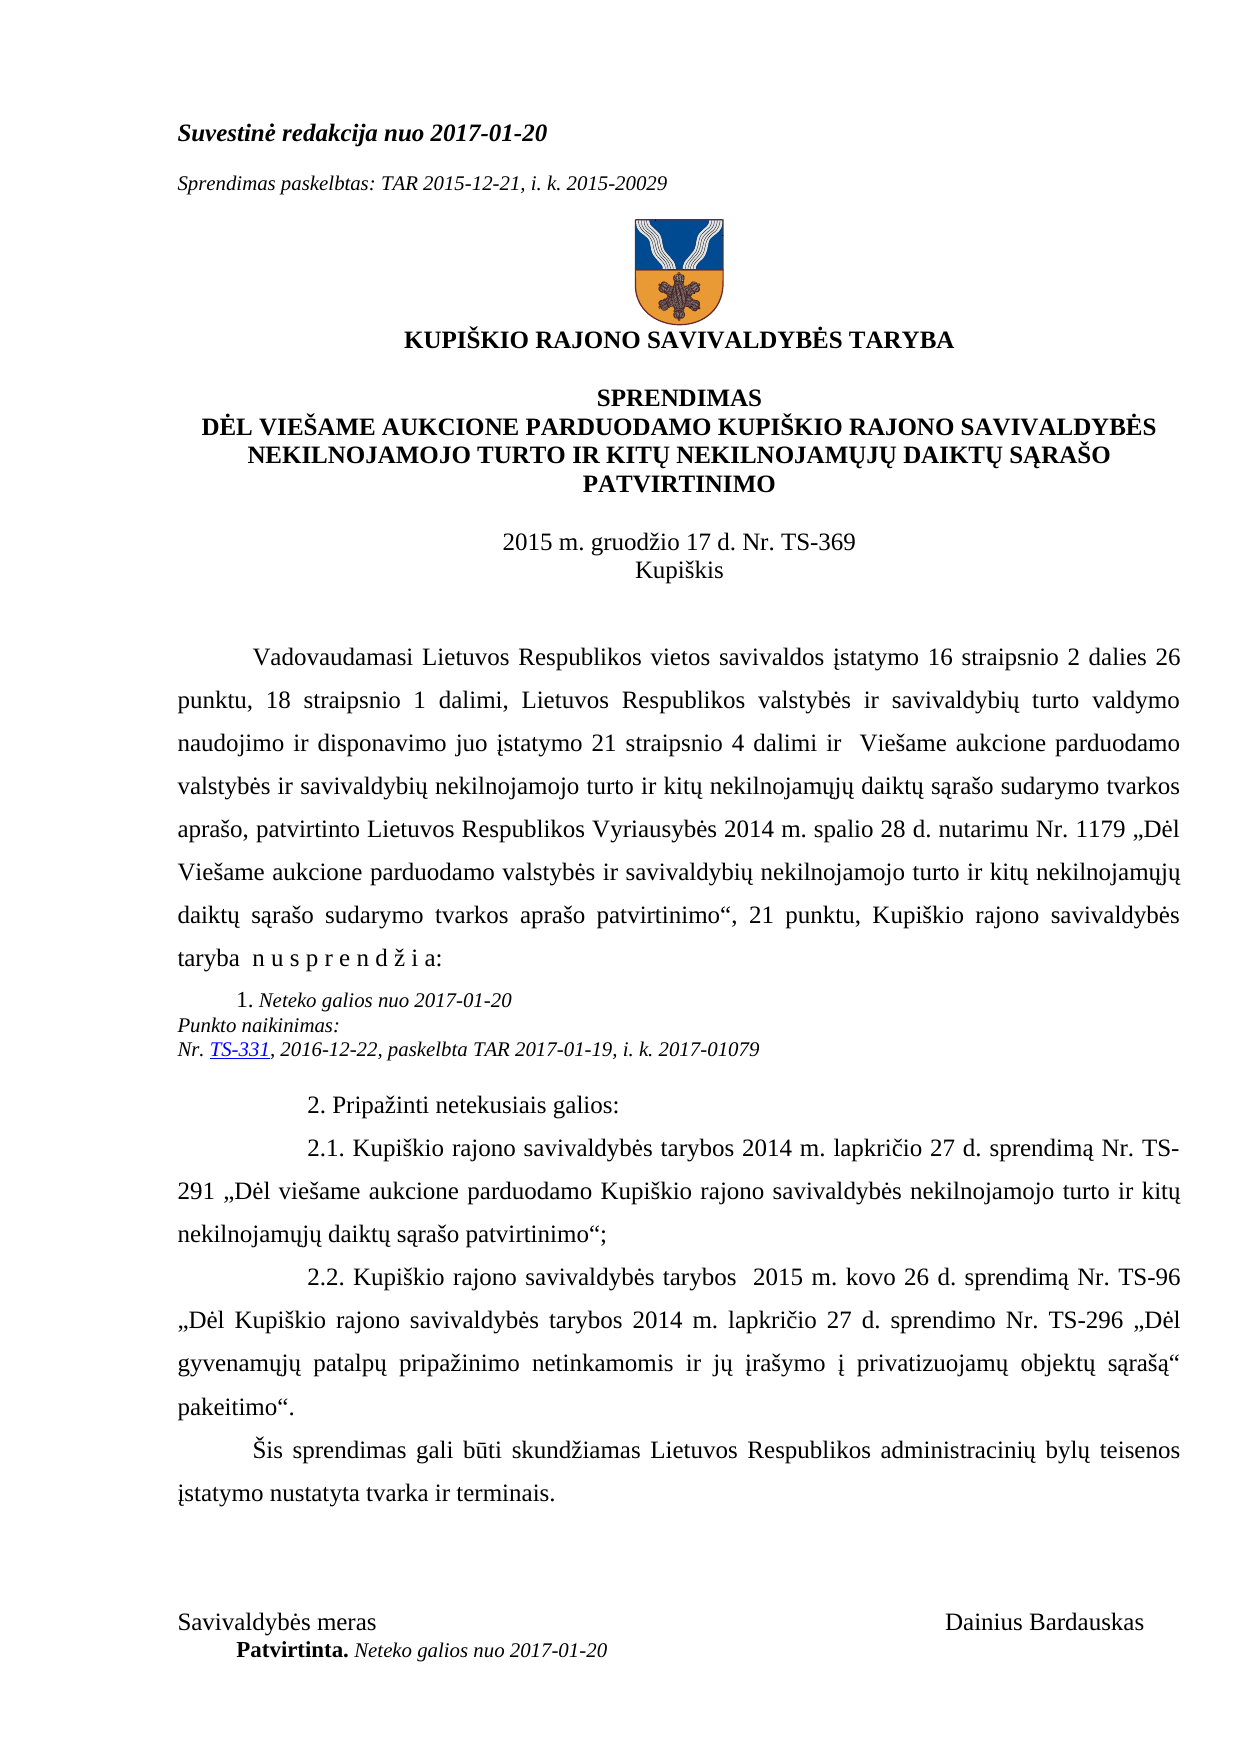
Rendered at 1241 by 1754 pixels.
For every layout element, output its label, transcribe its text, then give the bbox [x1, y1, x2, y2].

text 2015 m. gruodžio 17 d. Nr. TS-369 [177, 527, 1181, 555]
text Kupiškis [177, 555, 1181, 584]
text 2.2. Kupiškio rajono savivaldybės tarybos 2015 m. kovo 26 d. sprendimą Nr. TS-96 „Dėl Kupiškio rajono savivaldybės tarybos 2014 m. lapkričio 27 d. sprendimo Nr. TS-296 „Dėl gyvenamųjų patalpų pripažinimo netinkamomis ir jų įrašymo į privatizuojamų objektų sąrašą“ pakeitimo“. [177, 1262, 1181, 1420]
text Suvestinė redakcija nuo 2017-01-20 [177, 118, 1181, 147]
text Nr. TS-331, 2016-12-22, paskelbta TAR 2017-01-19, i. k. 2017-01079 [177, 1037, 1181, 1061]
text Šis sprendimas gali būti skundžiamas Lietuvos Respublikos administracinių bylų teisenos įstatymo nustatyta tvarka ir terminais. [177, 1435, 1181, 1507]
text 2. Pripažinti netekusiais galios: [177, 1090, 1181, 1118]
text KUPIŠKIO RAJONO SAVIVALDYBĖS TARYBA [177, 325, 1181, 354]
text Punkto naikinimas: [177, 1013, 1181, 1037]
text Savivaldybės meras Dainius Bardauskas [177, 1607, 1181, 1636]
text Patvirtinta. Neteko galios nuo 2017-01-20 [177, 1636, 1181, 1662]
text SPRENDIMAS [177, 383, 1181, 412]
text Vadovaudamasi Lietuvos Respublikos vietos savivaldos įstatymo 16 straipsnio 2 dalies 26 punktu, 18 straipsnio 1 dalimi, Lietuvos Respublikos valstybės ir savivaldybių turto valdymo naudojimo ir disponavimo juo įstatymo 21 straipsnio 4 dalimi ir Viešame aukcione parduodamo valstybės ir savivaldybių nekilnojamojo turto ir kitų nekilnojamųjų daiktų sąrašo sudarymo tvarkos aprašo, patvirtinto Lietuvos Respublikos Vyriausybės 2014 m. spalio 28 d. nutarimu Nr. 1179 „Dėl Viešame aukcione parduodamo valstybės ir savivaldybių nekilnojamojo turto ir kitų nekilnojamųjų daiktų sąrašo sudarymo tvarkos aprašo patvirtinimo“, 21 punktu, Kupiškio rajono savivaldybės taryba n u s p r e n d ž i a: [177, 642, 1181, 972]
text DĖL VIEŠAME AUKCIONE PARDUODAMO KUPIŠKIO RAJONO SAVIVALDYBĖS NEKILNOJAMOJO TURTO IR KITŲ NEKILNOJAMŲJŲ DAIKTŲ SĄRAŠO PATVIRTINIMO [177, 412, 1181, 498]
text Sprendimas paskelbtas: TAR 2015-12-21, i. k. 2015-20029 [177, 171, 1181, 195]
text 2.1. Kupiškio rajono savivaldybės tarybos 2014 m. lapkričio 27 d. sprendimą Nr. TS-291 „Dėl viešame aukcione parduodamo Kupiškio rajono savivaldybės nekilnojamojo turto ir kitų nekilnojamųjų daiktų sąrašo patvirtinimo“; [177, 1133, 1181, 1248]
text 1. Neteko galios nuo 2017-01-20 [177, 987, 1181, 1013]
